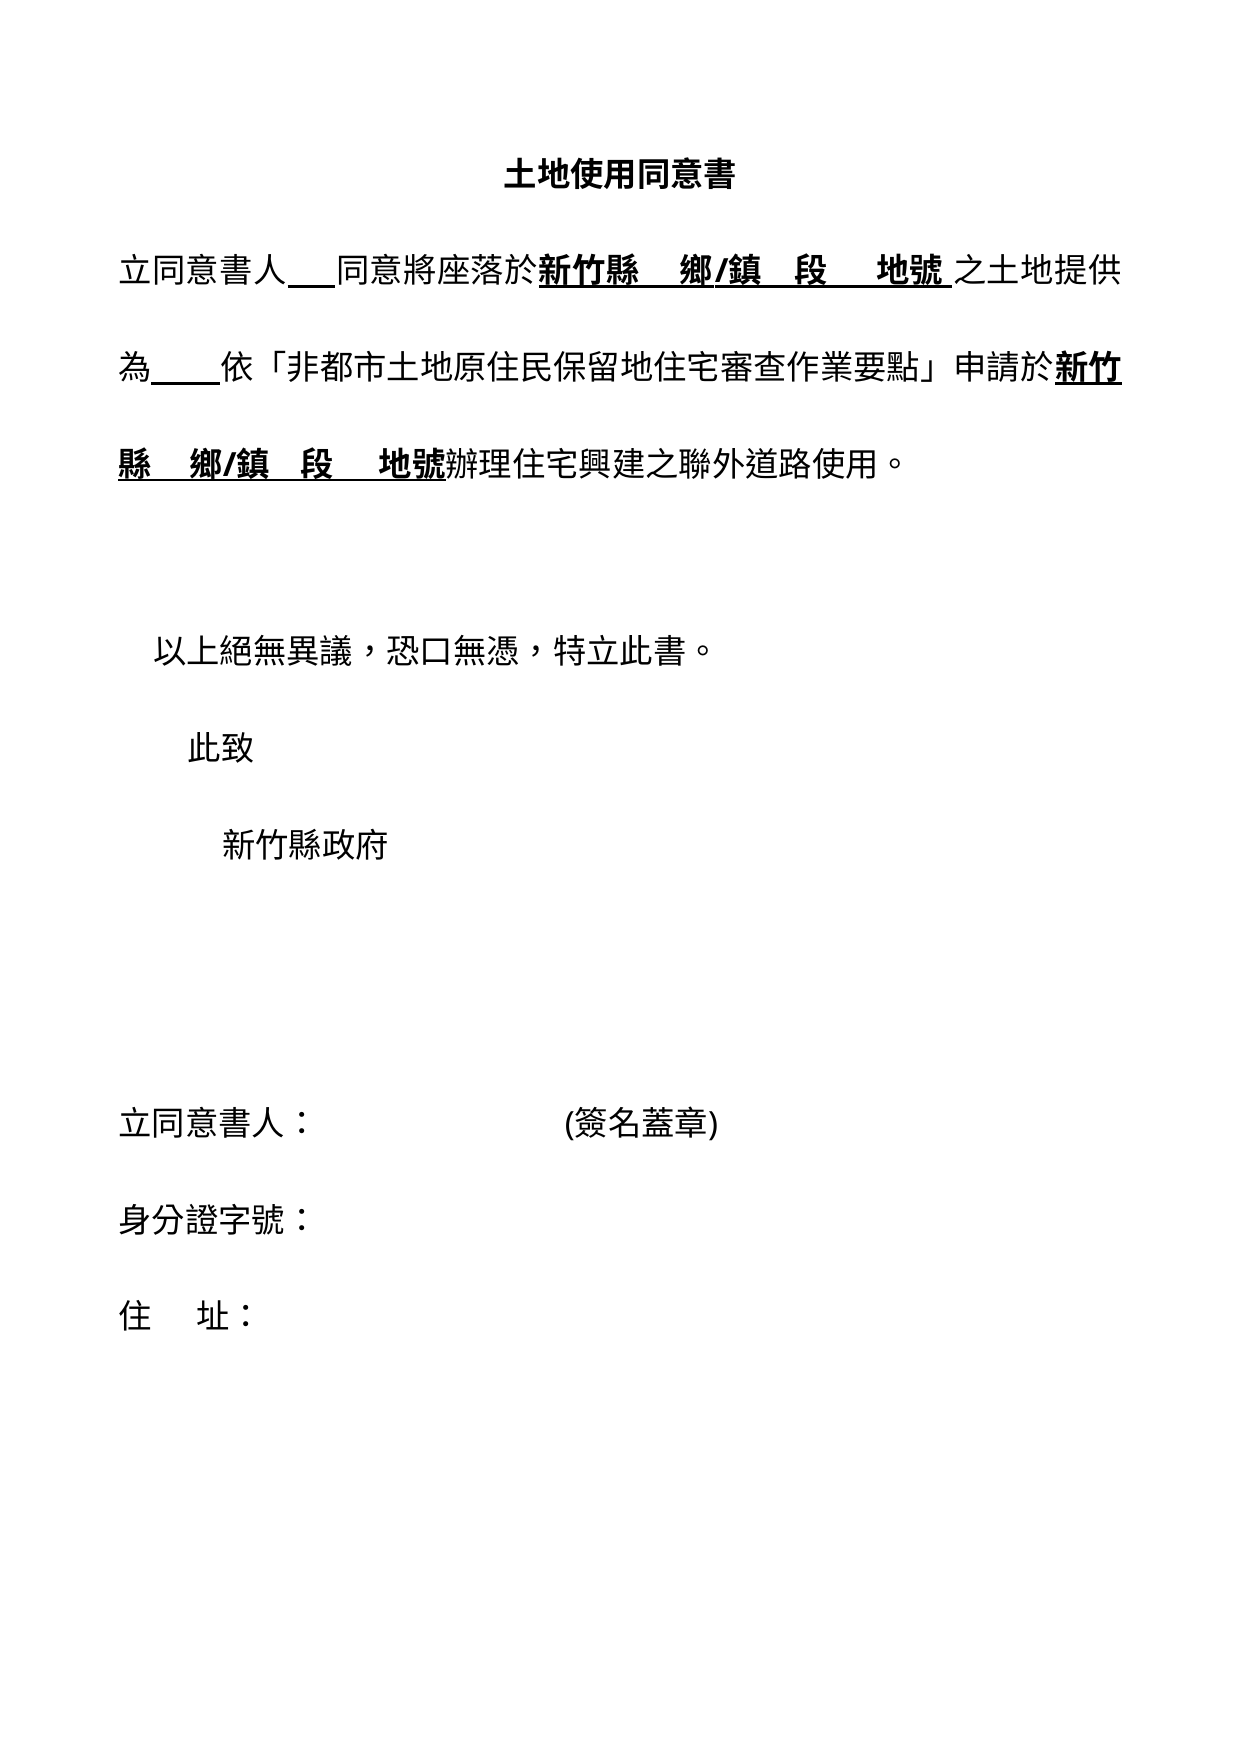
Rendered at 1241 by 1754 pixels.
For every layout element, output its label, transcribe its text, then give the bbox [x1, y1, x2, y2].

text 立同意書人： (簽名蓋章) [118, 1097, 1122, 1145]
text 身分證字號： [118, 1193, 1122, 1242]
text 立同意書人 同意將座落於新竹縣 鄉/鎮 段 地號 之土地提供為 依「非都市土地原住民保留地住宅審查作業要點」申請於新竹縣 鄉/鎮 段 地號辦理住宅興建之聯外道路使用。 [118, 244, 1122, 486]
text 土地使用同意書 [118, 148, 1122, 196]
text 住 址： [118, 1290, 1122, 1338]
text 新竹縣政府 [118, 818, 1122, 867]
text 以上絕無異議，恐口無憑，特立此書。 [118, 625, 1122, 673]
text 此致 [118, 722, 1122, 770]
